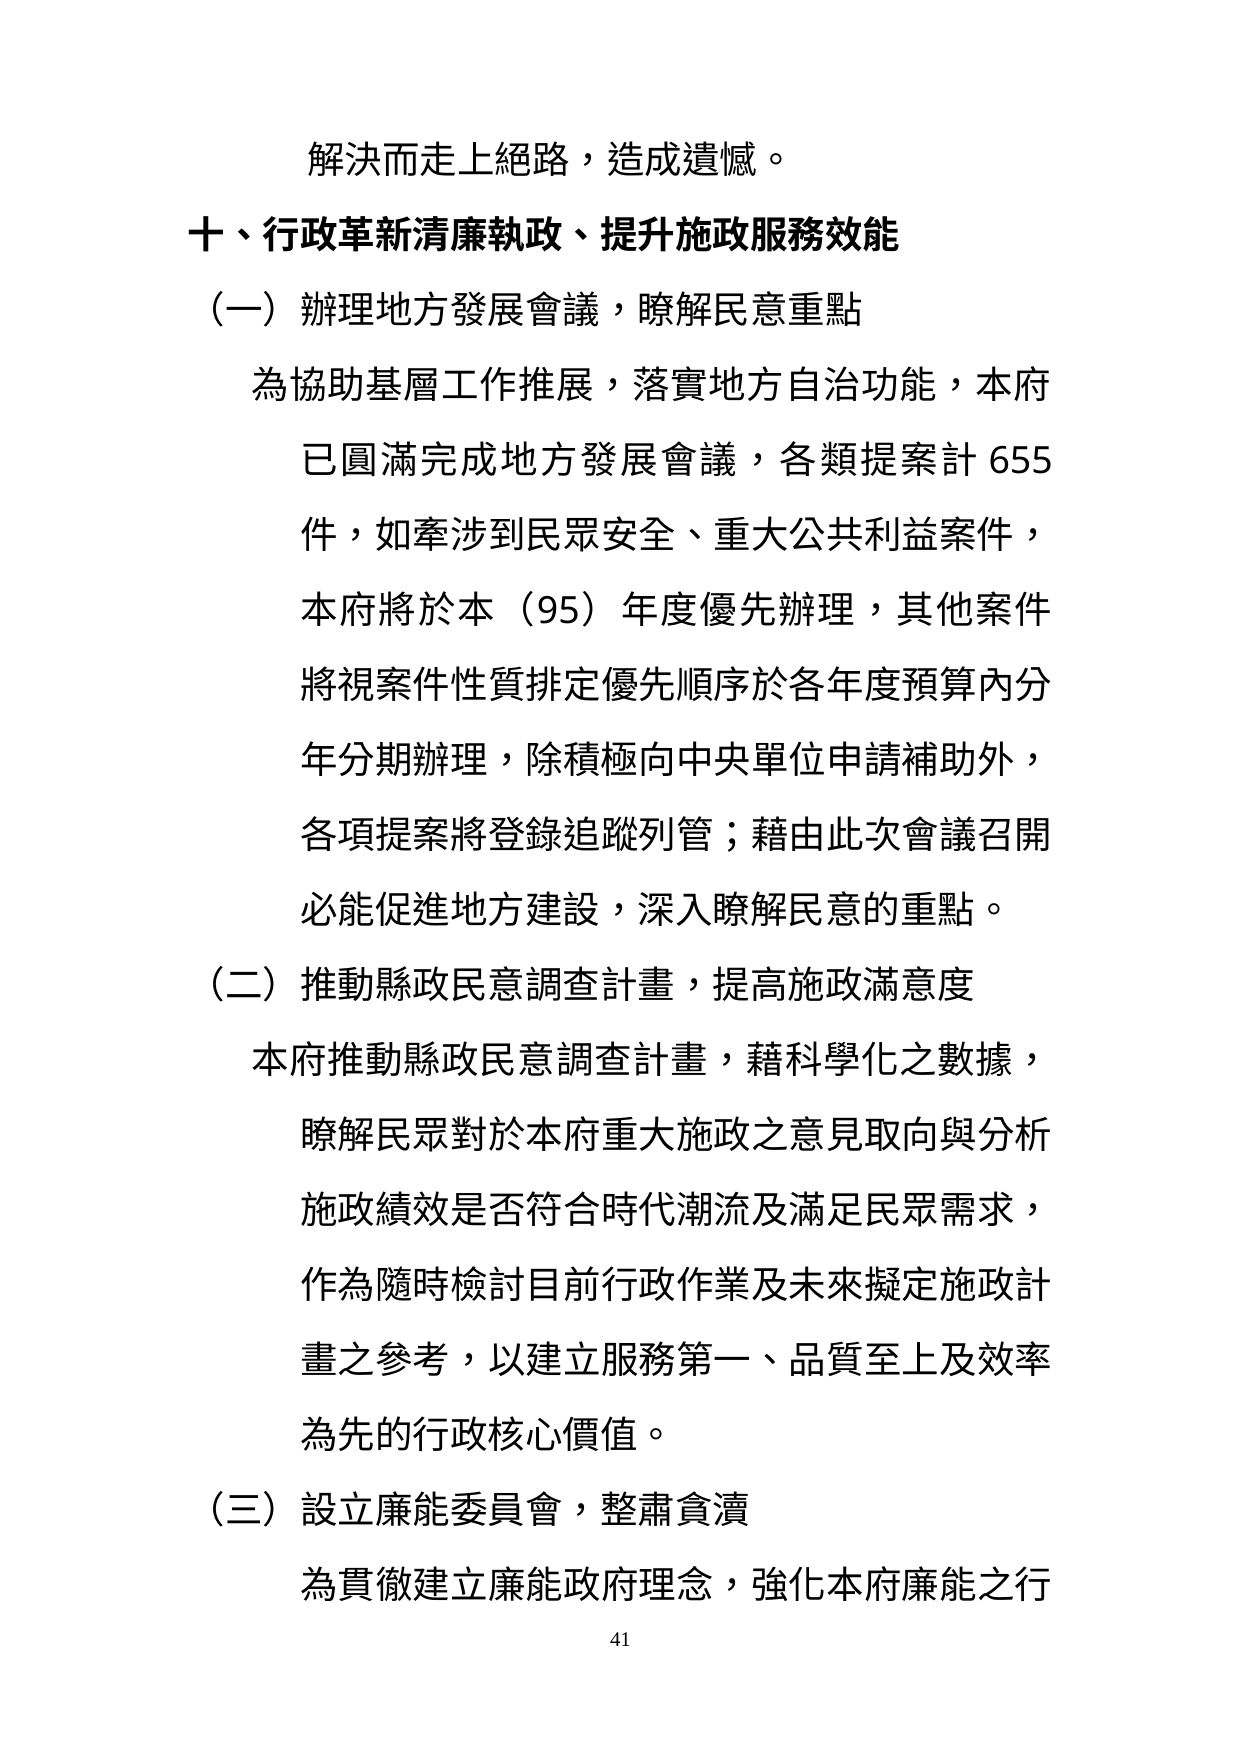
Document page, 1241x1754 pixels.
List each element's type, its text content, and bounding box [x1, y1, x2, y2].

text （一）辦理地方發展會議，瞭解民意重點 [187, 270, 1053, 345]
text （二）推動縣政民意調查計畫，提高施政滿意度 [187, 945, 1053, 1020]
text 為協助基層工作推展，落實地方自治功能，本府已圓滿完成地方發展會議，各類提案計655件，如牽涉到民眾安全、重大公共利益案件，本府將於本（95）年度優先辦理，其他案件將視案件性質排定優先順序於各年度預算內分年分期辦理，除積極向中央單位申請補助外，各項提案將登錄追蹤列管；藉由此次會議召開，必能促進地方建設，深入瞭解民意的重點。 [187, 345, 1053, 945]
text 本府推動縣政民意調查計畫，藉科學化之數據，瞭解民眾對於本府重大施政之意見取向與分析施政績效是否符合時代潮流及滿足民眾需求，作為隨時檢討目前行政作業及未來擬定施政計畫之參考，以建立服務第一、品質至上及效率為先的行政核心價值。 [187, 1020, 1053, 1470]
text 十、行政革新清廉執政、提升施政服務效能 [187, 195, 1053, 270]
text 解決而走上絕路，造成遺憾。 [307, 120, 1053, 195]
text （三）設立廉能委員會，整肅貪瀆 [187, 1470, 1053, 1545]
text 為貫徹建立廉能政府理念，強化本府廉能之行政團隊，特成立「彰化縣政府廉能委員會」，以塑造本府清廉、效能之形象。目前已訂定設置要點及執行要點，除部分委員由本府有關人員派兼外，餘多數委員將敦聘其他專業及社會公正人士參與，現正積極公開徵求推薦人選中。 [300, 1545, 1053, 1620]
